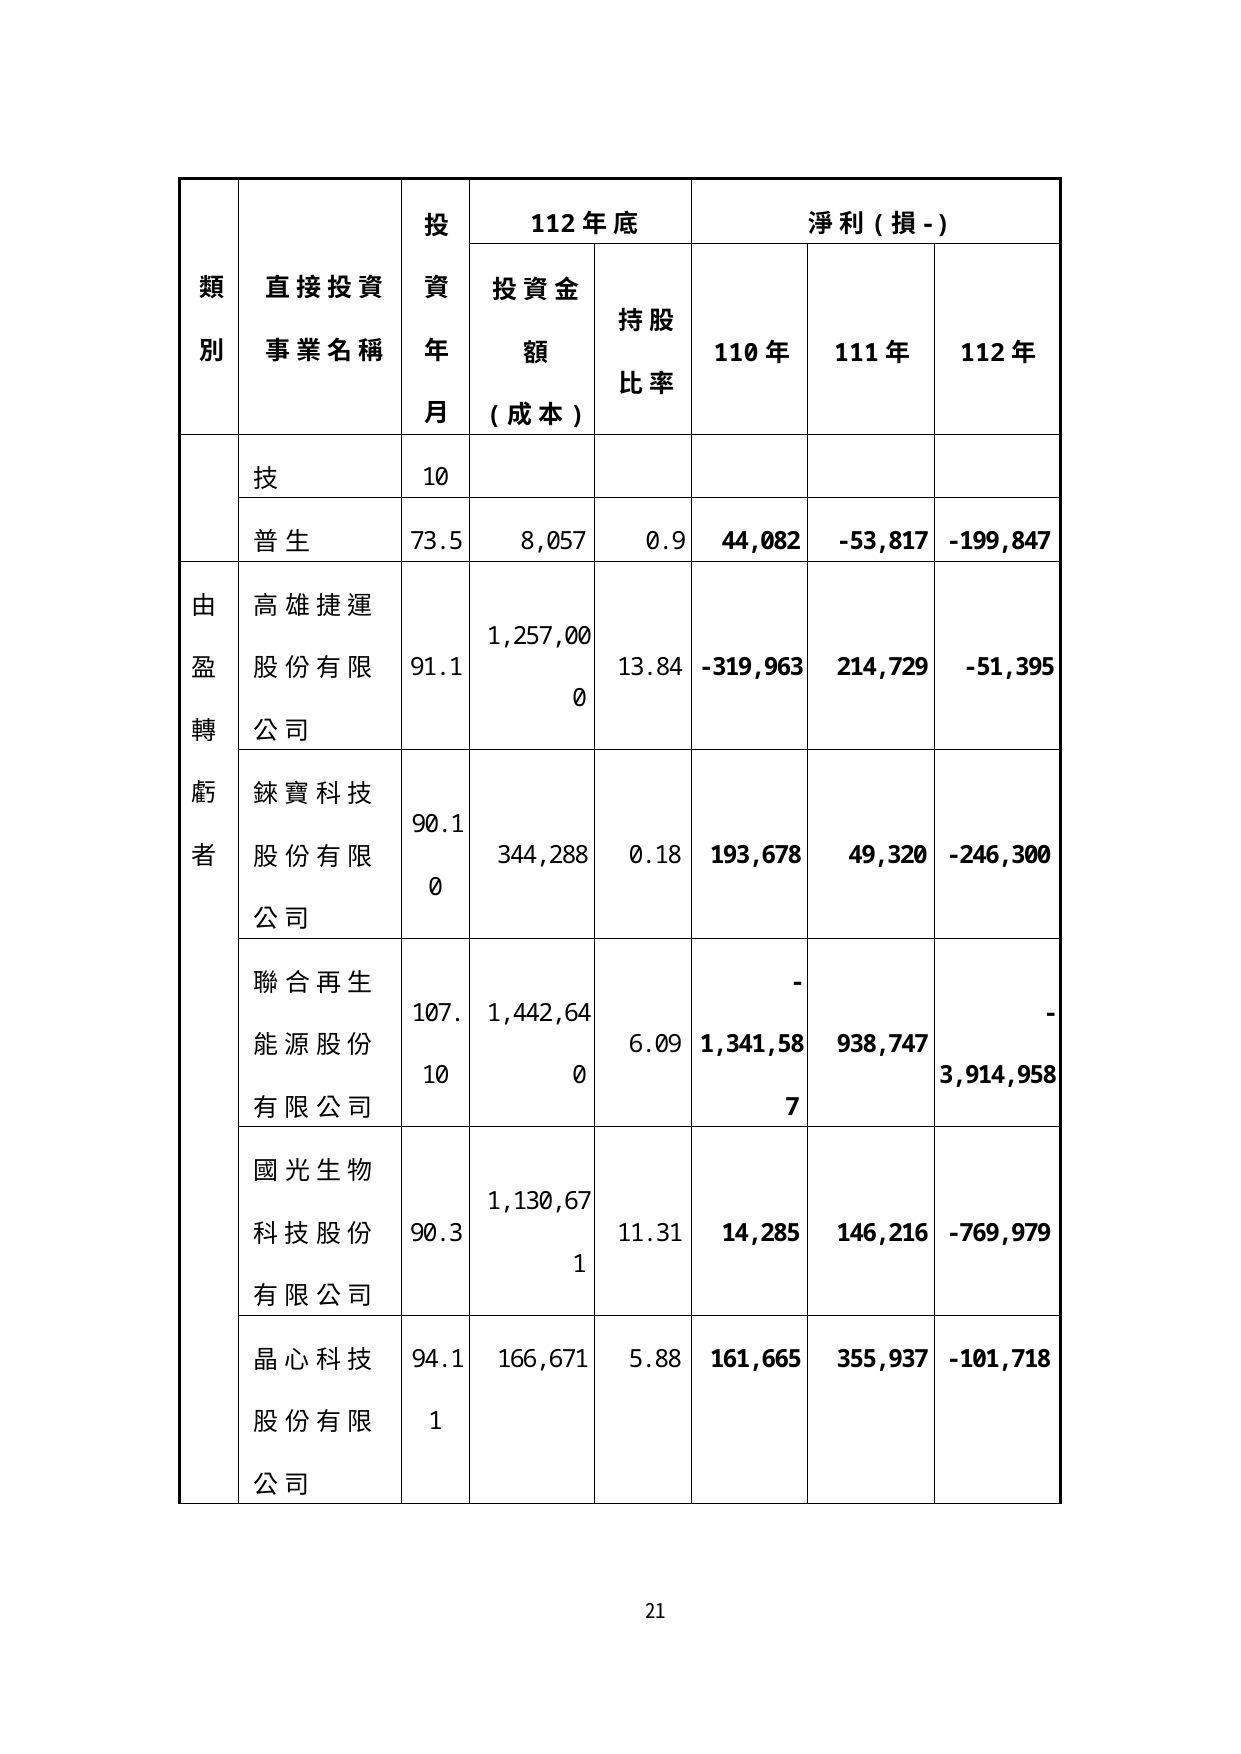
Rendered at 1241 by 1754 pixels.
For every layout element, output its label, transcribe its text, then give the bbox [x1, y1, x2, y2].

table_cell 高雄捷運股份有限公司 [239, 562, 401, 749]
table_cell 聯合再生能源股份有限公司 [239, 939, 401, 1126]
table_cell 普生 [239, 498, 401, 561]
table_cell 107.10 [402, 939, 469, 1126]
table_cell -51,395 [935, 562, 1059, 749]
table_cell 938,747 [808, 939, 934, 1126]
table_cell 1,257,000 [470, 562, 594, 749]
table_cell -101,718 [935, 1316, 1059, 1503]
table_cell -53,817 [808, 498, 934, 561]
table_cell 錸寶科技股份有限公司 [239, 750, 401, 938]
table_cell 0.18 [595, 750, 691, 938]
table_cell 112年 [935, 244, 1059, 433]
table_cell 110年 [692, 244, 807, 433]
table_cell 投資金額 (成本) [470, 244, 594, 433]
table_cell 10 [402, 435, 469, 497]
table_cell 11.31 [595, 1127, 691, 1315]
table_cell 14,285 [692, 1127, 807, 1315]
table_cell 44,082 [692, 498, 807, 561]
table_cell 91.1 [402, 562, 469, 749]
table_cell 8,057 [470, 498, 594, 561]
table_cell [692, 435, 807, 497]
table_cell -3,914,958 [935, 939, 1059, 1126]
table_cell 1,130,671 [470, 1127, 594, 1315]
table_cell -1,341,587 [692, 939, 807, 1126]
table_cell 晶心科技股份有限公司 [239, 1316, 401, 1503]
table_cell 6.09 [595, 939, 691, 1126]
table_header 淨利(損-) [692, 180, 1059, 243]
table_cell 214,729 [808, 562, 934, 749]
table_cell 146,216 [808, 1127, 934, 1315]
table_cell [181, 435, 238, 561]
table_cell 90.10 [402, 750, 469, 938]
table_cell [935, 435, 1059, 497]
table_cell [470, 435, 594, 497]
table_cell -199,847 [935, 498, 1059, 561]
table_cell 94.11 [402, 1316, 469, 1503]
table_cell 1,442,640 [470, 939, 594, 1126]
table_cell 111年 [808, 244, 934, 433]
table_cell 技 [239, 435, 401, 497]
table_cell 5.88 [595, 1316, 691, 1503]
table_cell 344,288 [470, 750, 594, 938]
table_cell 166,671 [470, 1316, 594, 1503]
table_cell 0.9 [595, 498, 691, 561]
table_cell [808, 435, 934, 497]
table_header 直接投資 事業名稱 [239, 180, 401, 433]
table_cell 國光生物科技股份有限公司 [239, 1127, 401, 1315]
table_cell 13.84 [595, 562, 691, 749]
table_cell 90.3 [402, 1127, 469, 1315]
table_cell -769,979 [935, 1127, 1059, 1315]
table_cell 73.5 [402, 498, 469, 561]
table_cell -246,300 [935, 750, 1059, 938]
table_header 112年底 [470, 180, 691, 243]
table_cell 49,320 [808, 750, 934, 938]
table_cell [595, 435, 691, 497]
table_cell 由盈轉虧者 [181, 562, 238, 1503]
table_cell -319,963 [692, 562, 807, 749]
table_cell 161,665 [692, 1316, 807, 1503]
table_cell 355,937 [808, 1316, 934, 1503]
table_header 投資 年月 [402, 180, 469, 433]
table_cell 193,678 [692, 750, 807, 938]
table_header 類別 [181, 180, 238, 433]
table_cell 持股 比率 [595, 244, 691, 433]
